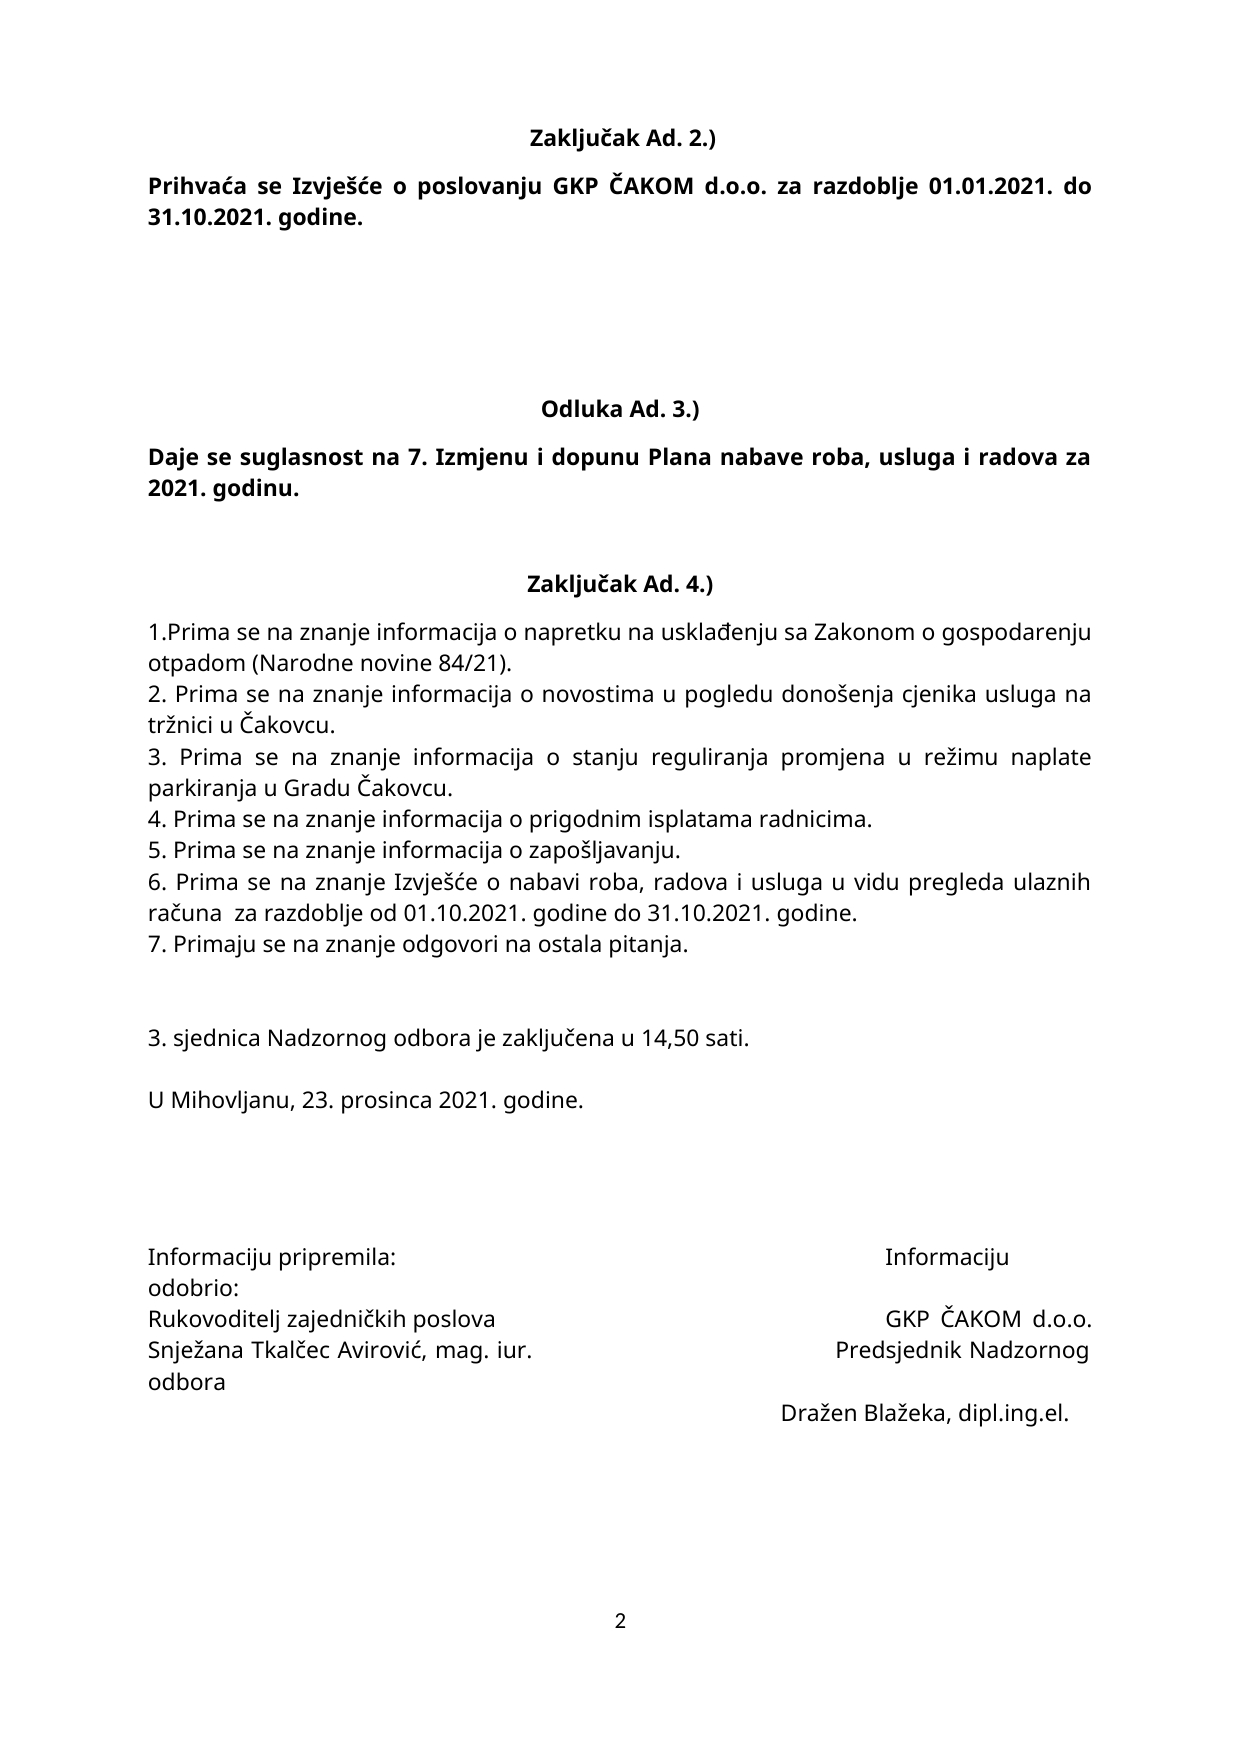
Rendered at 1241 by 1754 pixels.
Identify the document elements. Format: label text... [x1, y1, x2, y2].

text 5. Prima se na znanje informacija o zapošljavanju. [148, 834, 1093, 865]
text Prihvaća se Izvješće o poslovanju GKP ČAKOM d.o.o. za razdoblje 01.01.2021. do 31.10.2021. godine. [148, 169, 1093, 232]
text 3. sjednica Nadzornog odbora je zaključena u 14,50 sati. [148, 1022, 1093, 1053]
text 3. Prima se na znanje informacija o stanju reguliranja promjena u režimu naplate parkiranja u Gradu Čakovcu. [148, 740, 1093, 803]
text 4. Prima se na znanje informacija o prigodnim isplatama radnicima. [148, 803, 1093, 834]
text Zaključak Ad. 4.) [148, 567, 1093, 599]
text U Mihovljanu, 23. prosinca 2021. godine. [148, 1084, 1093, 1115]
text Zaključak Ad. 2.) [148, 122, 1093, 153]
text 2. Prima se na znanje informacija o novostima u pogledu donošenja cjenika usluga na tržnici u Čakovcu. [148, 678, 1093, 740]
text 1.Prima se na znanje informacija o napretku na usklađenju sa Zakonom o gospodarenju otpadom (Narodne novine 84/21). [148, 615, 1093, 678]
text Dražen Blažeka, dipl.ing.el. [148, 1397, 1093, 1428]
text Daje se suglasnost na 7. Izmjenu i dopunu Plana nabave roba, usluga i radova za 2021. godinu. [148, 440, 1093, 503]
text Odluka Ad. 3.) [148, 392, 1093, 424]
text 6. Prima se na znanje Izvješće o nabavi roba, radova i usluga u vidu pregleda ulaznih računa za razdoblje od 01.10.2021. godine do 31.10.2021. godine. [148, 865, 1093, 928]
text 7. Primaju se na znanje odgovori na ostala pitanja. [148, 928, 1093, 959]
text Rukovoditelj zajedničkih poslova GKP ČAKOM d.o.o. Snježana Tkalčec Avirović, mag. iur. Predsjednik Nadzornog odbora [148, 1303, 1093, 1397]
text Informaciju pripremila: Informaciju odobrio: [148, 1240, 1093, 1303]
